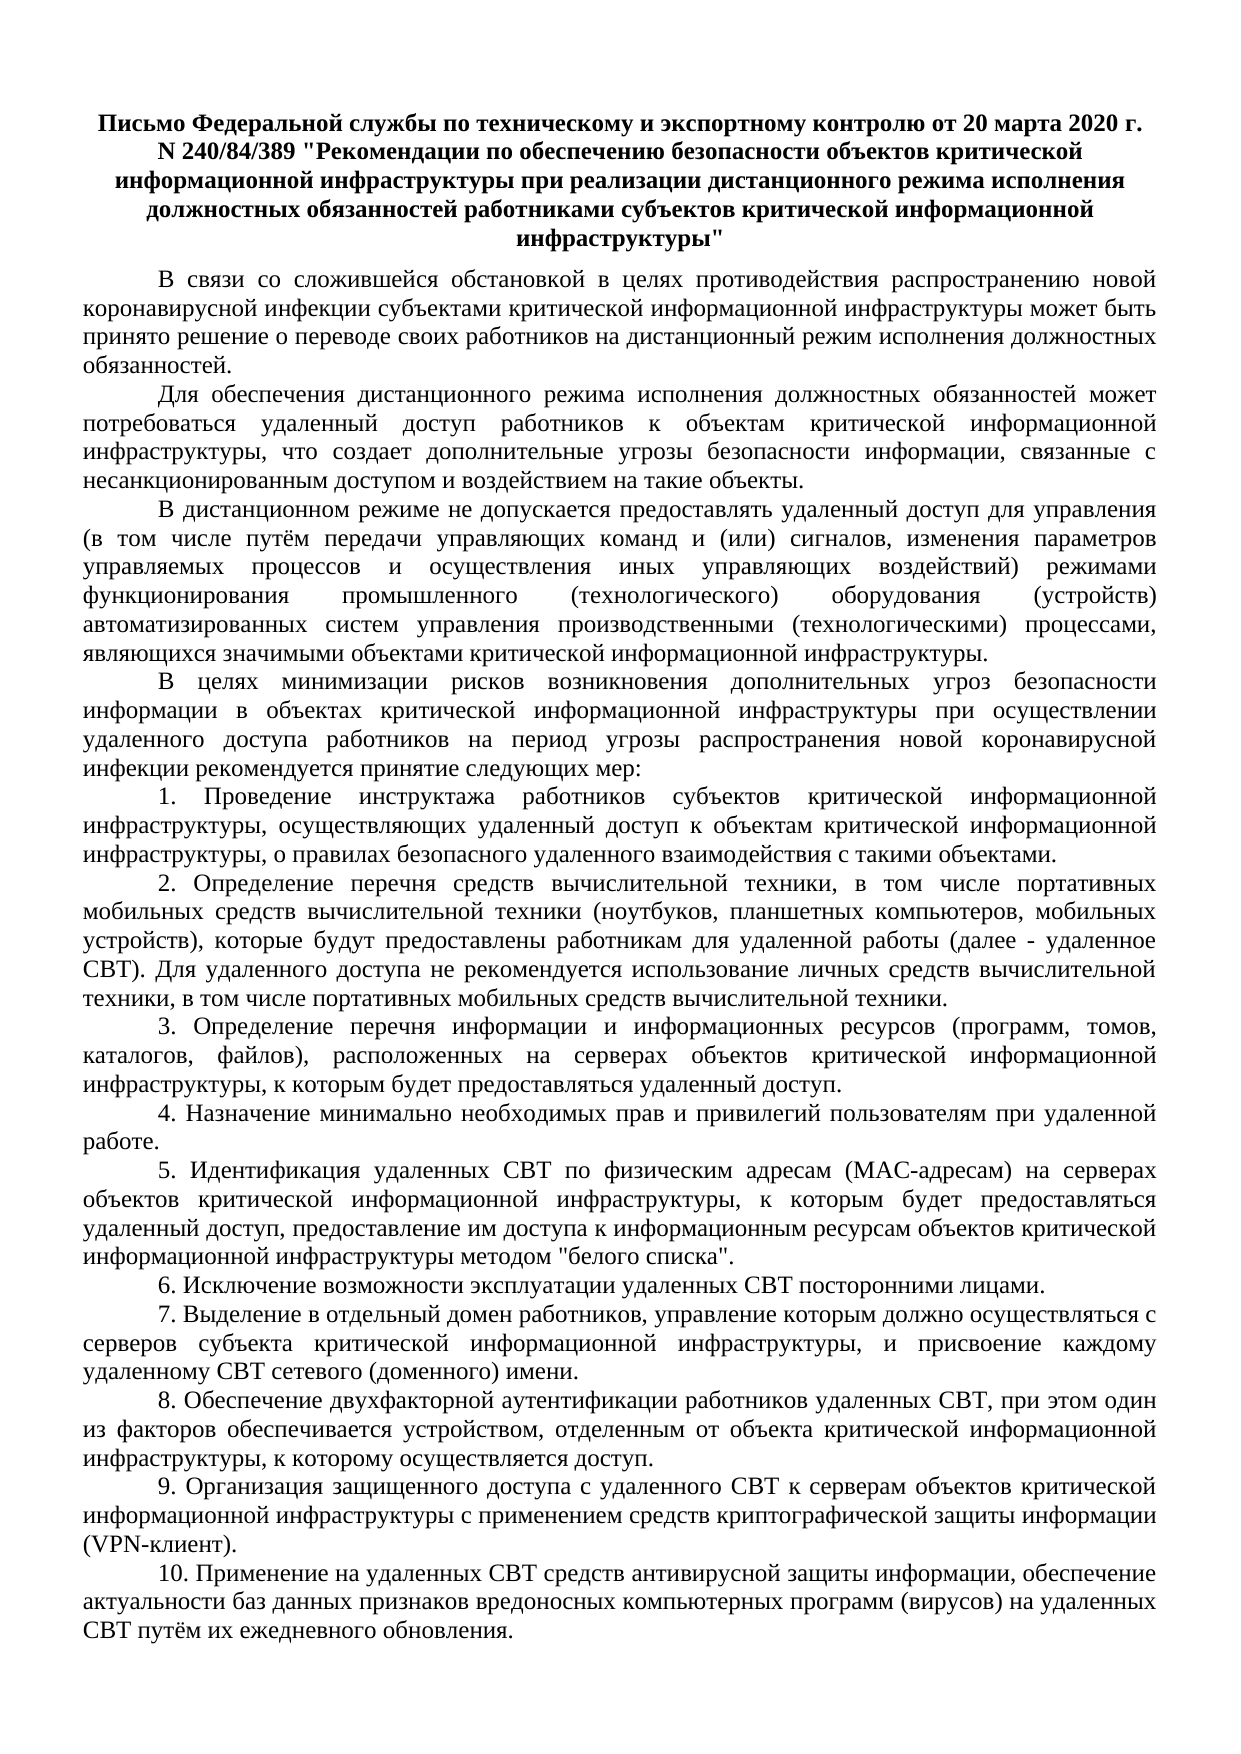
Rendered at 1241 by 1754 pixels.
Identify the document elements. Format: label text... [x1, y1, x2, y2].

text В дистанционном режиме не допускается предоставлять удаленный доступ для управления (в том числе путём передачи управляющих команд и (или) сигналов, изменения параметров управляемых процессов и осуществления иных управляющих воздействий) режимами функционирования промышленного (технологического) оборудования (устройств) автоматизированных систем управления производственными (технологическими) процессами, являющихся значимыми объектами критической информационной инфраструктуры. [83, 494, 1157, 666]
text 9. Организация защищенного доступа с удаленного СВТ к серверам объектов критической информационной инфраструктуры с применением средств криптографической защиты информации (VPN-клиент). [83, 1471, 1157, 1558]
text 2. Определение перечня средств вычислительной техники, в том числе портативных мобильных средств вычислительной техники (ноутбуков, планшетных компьютеров, мобильных устройств), которые будут предоставлены работникам для удаленной работы (далее - удаленное СВТ). Для удаленного доступа не рекомендуется использование личных средств вычислительной техники, в том числе портативных мобильных средств вычислительной техники. [83, 868, 1157, 1011]
text В целях минимизации рисков возникновения дополнительных угроз безопасности информации в объектах критической информационной инфраструктуры при осуществлении удаленного доступа работников на период угрозы распространения новой коронавирусной инфекции рекомендуется принятие следующих мер: [83, 666, 1157, 781]
subtitle Письмо Федеральной службы по техническому и экспортному контролю от 20 марта 2020 г. N 240/84/389 "Рекомендации по обеспечению безопасности объектов критической информационной инфраструктуры при реализации дистанционного режима исполнения должностных обязанностей работниками субъектов критической информационной инфраструктуры" [83, 108, 1157, 251]
text В связи со сложившейся обстановкой в целях противодействия распространению новой коронавирусной инфекции субъектами критической информационной инфраструктуры может быть принято решение о переводе своих работников на дистанционный режим исполнения должностных обязанностей. [83, 264, 1157, 379]
text 6. Исключение возможности эксплуатации удаленных СВТ посторонними лицами. [83, 1270, 1157, 1299]
text 1. Проведение инструктажа работников субъектов критической информационной инфраструктуры, осуществляющих удаленный доступ к объектам критической информационной инфраструктуры, о правилах безопасного удаленного взаимодействия с такими объектами. [83, 781, 1157, 868]
text 3. Определение перечня информации и информационных ресурсов (программ, томов, каталогов, файлов), расположенных на серверах объектов критической информационной инфраструктуры, к которым будет предоставляться удаленный доступ. [83, 1011, 1157, 1098]
text Для обеспечения дистанционного режима исполнения должностных обязанностей может потребоваться удаленный доступ работников к объектам критической информационной инфраструктуры, что создает дополнительные угрозы безопасности информации, связанные с несанкционированным доступом и воздействием на такие объекты. [83, 379, 1157, 494]
text 5. Идентификация удаленных СВТ по физическим адресам (МАС-адресам) на серверах объектов критической информационной инфраструктуры, к которым будет предоставляться удаленный доступ, предоставление им доступа к информационным ресурсам объектов критической информационной инфраструктуры методом "белого списка". [83, 1155, 1157, 1270]
text 10. Применение на удаленных СВТ средств антивирусной защиты информации, обеспечение актуальности баз данных признаков вредоносных компьютерных программ (вирусов) на удаленных СВТ путём их ежедневного обновления. [83, 1558, 1157, 1644]
text 4. Назначение минимально необходимых прав и привилегий пользователям при удаленной работе. [83, 1098, 1157, 1155]
text 8. Обеспечение двухфакторной аутентификации работников удаленных СВТ, при этом один из факторов обеспечивается устройством, отделенным от объекта критической информационной инфраструктуры, к которому осуществляется доступ. [83, 1385, 1157, 1471]
text 7. Выделение в отдельный домен работников, управление которым должно осуществляться с серверов субъекта критической информационной инфраструктуры, и присвоение каждому удаленному СВТ сетевого (доменного) имени. [83, 1299, 1157, 1385]
